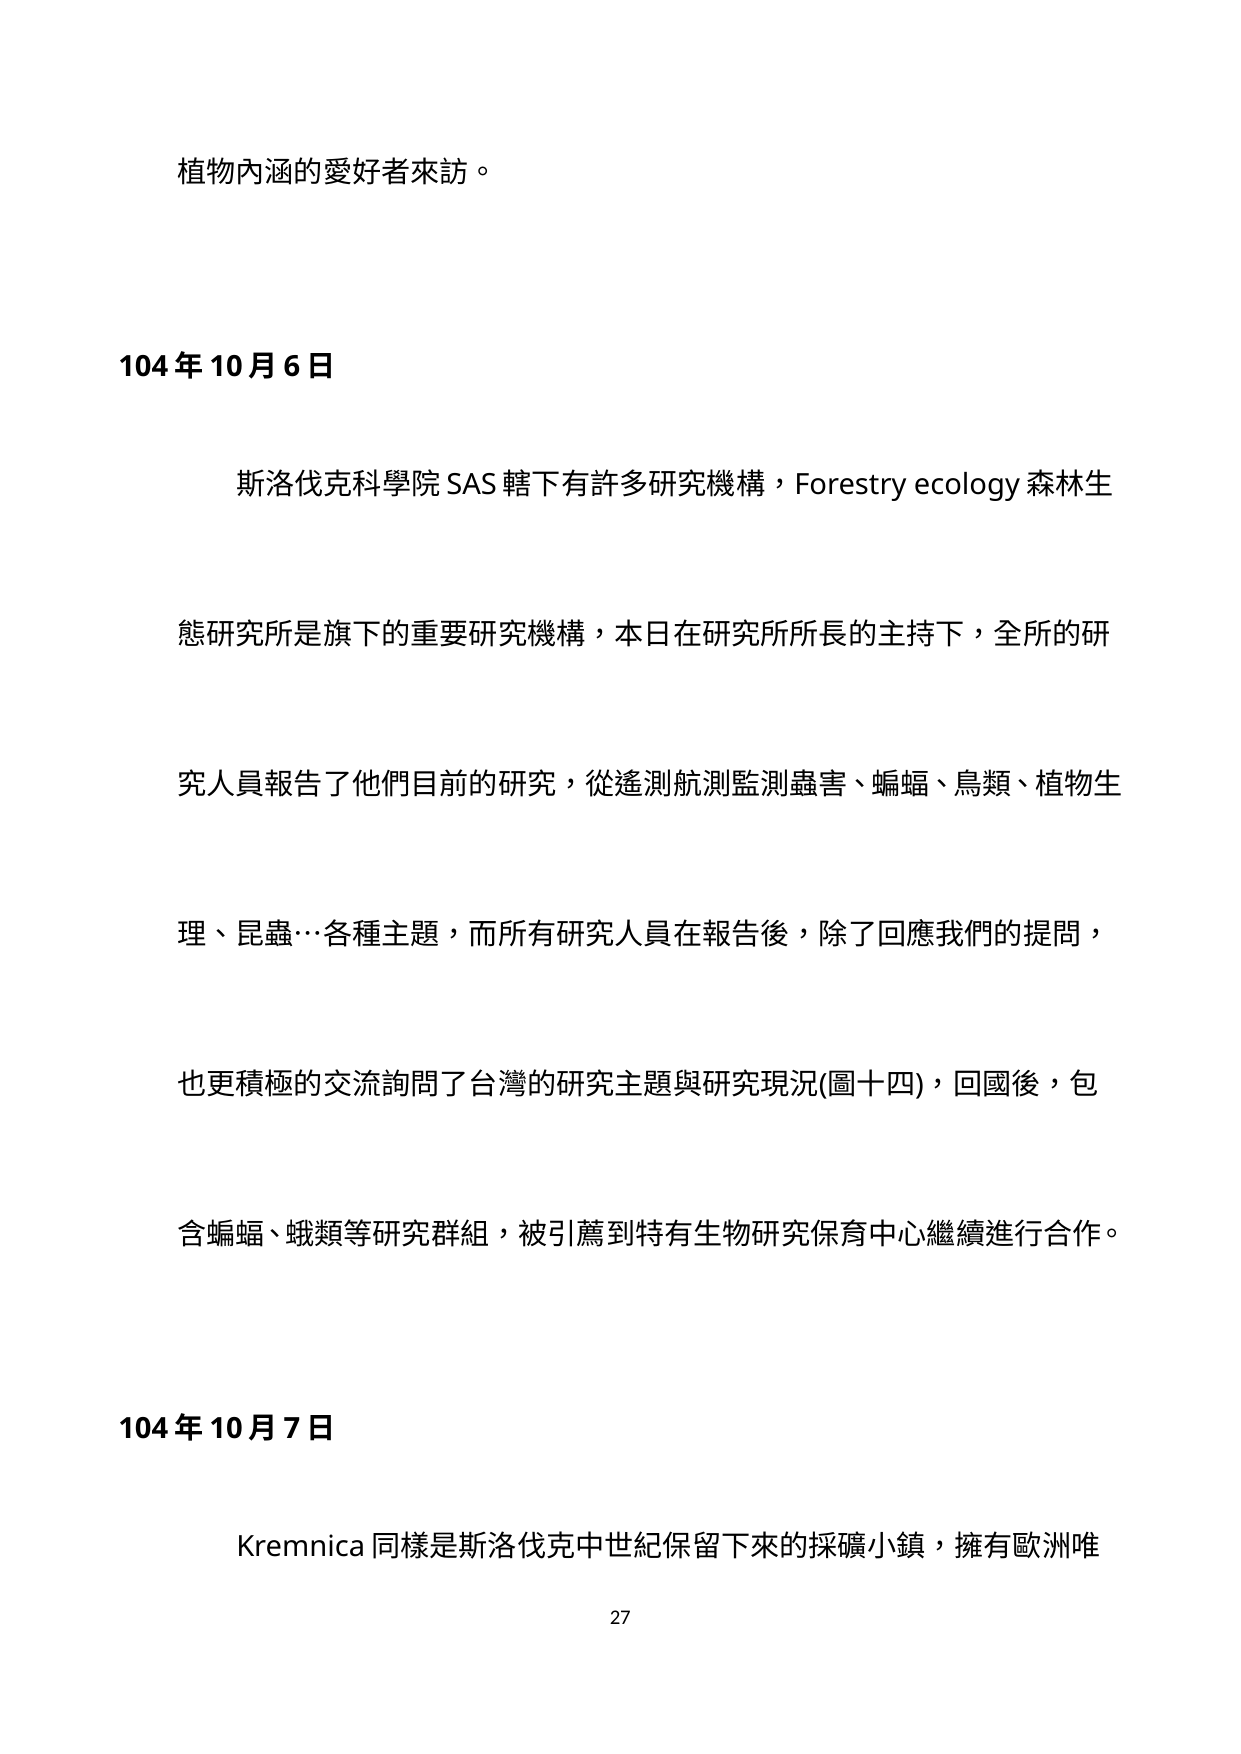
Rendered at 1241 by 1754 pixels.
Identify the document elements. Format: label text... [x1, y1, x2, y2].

text 植物內涵的愛好者來訪。 [177, 132, 1122, 207]
text 104年10月7日 [118, 1389, 1122, 1464]
text 104年10月6日 [118, 327, 1122, 402]
text Kremnica同樣是斯洛伐克中世紀保留下來的採礦小鎮，擁有歐洲唯 [177, 1506, 1122, 1581]
text 斯洛伐克科學院SAS轄下有許多研究機構，Forestry ecology森林生態研究所是旗下的重要研究機構，本日在研究所所長的主持下，全所的研究人員報告了他們目前的研究，從遙測航測監測蟲害、蝙蝠、鳥類、植物生理、昆蟲…各種主題，而所有研究人員在報告後，除了回應我們的提問，也更積極的交流詢問了台灣的研究主題與研究現況(圖十四)，回國後，包含蝙蝠、蛾類等研究群組，被引薦到特有生物研究保育中心繼續進行合作。 [177, 444, 1122, 1269]
